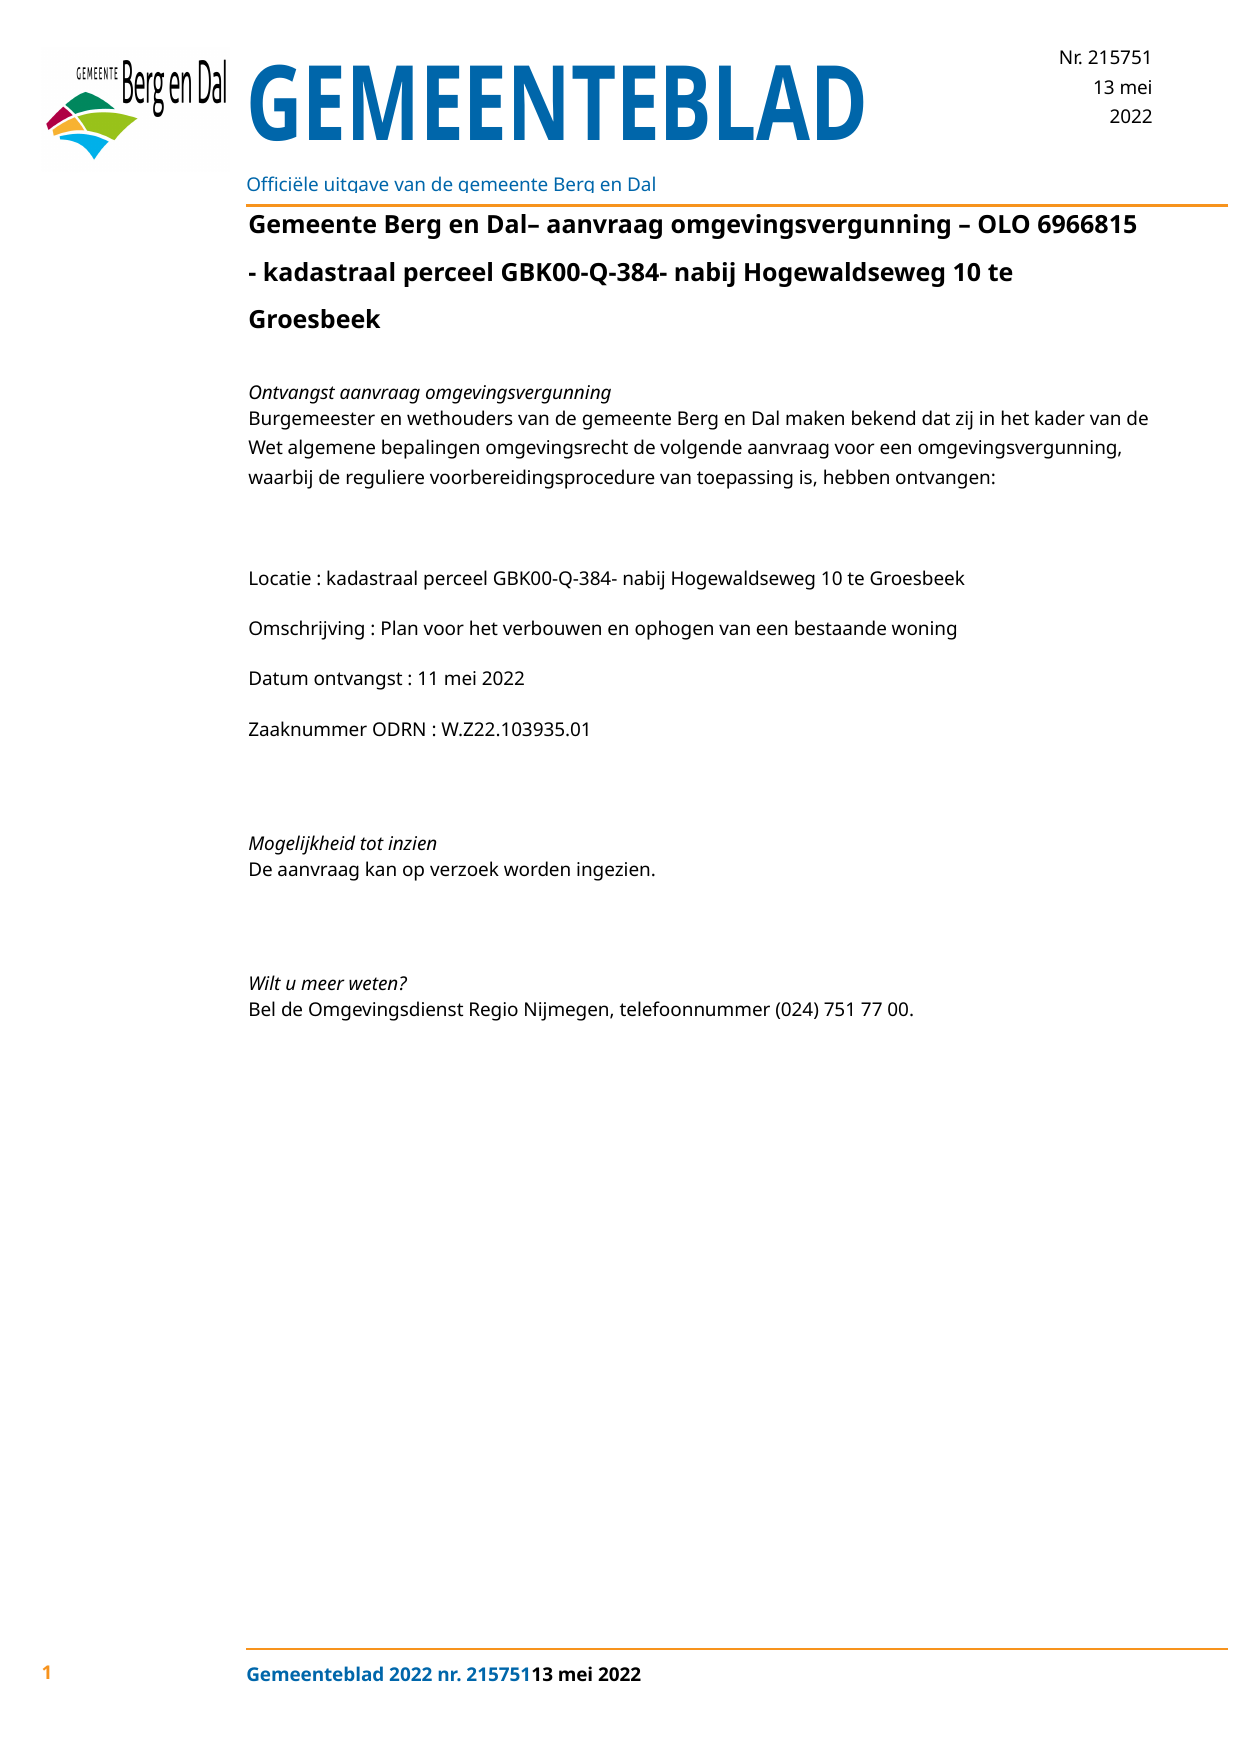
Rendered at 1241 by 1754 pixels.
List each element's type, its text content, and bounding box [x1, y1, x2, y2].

text Ontvangst aanvraag omgevingsvergunning [248, 379, 1152, 405]
text Zaaknummer ODRN : W.Z22.103935.01 [248, 716, 1152, 742]
text Wilt u meer weten? [248, 971, 1152, 996]
text Omschrijving : Plan voor het verbouwen en ophogen van een bestaande woning [248, 615, 1152, 641]
text Locatie : kadastraal perceel GBK00-Q-384- nabij Hogewaldseweg 10 te Groesbeek [248, 565, 1152, 591]
text Datum ontvangst : 11 mei 2022 [248, 666, 1152, 691]
text Gemeente Berg en Dal– aanvraag omgevingsvergunning – OLO 6966815 - kadastraal perceel GBK00-Q-384- nabij Hogewaldseweg 10 te Groesbeek [248, 207, 1152, 336]
picture [41, 47, 231, 172]
text Mogelijkheid tot inzien [248, 830, 1152, 856]
text De aanvraag kan op verzoek worden ingezien. [248, 856, 1152, 882]
text Bel de Omgevingsdienst Regio Nijmegen, telefoonnummer (024) 751 77 00. [248, 996, 1152, 1022]
text Burgemeester en wethouders van de gemeente Berg en Dal maken bekend dat zij in het kader van de Wet algemene bepalingen omgevingsrecht de volgende aanvraag voor een omgevingsvergunning, waarbij de reguliere voorbereidingsprocedure van toepassing is, hebben ontvangen: [248, 405, 1152, 490]
